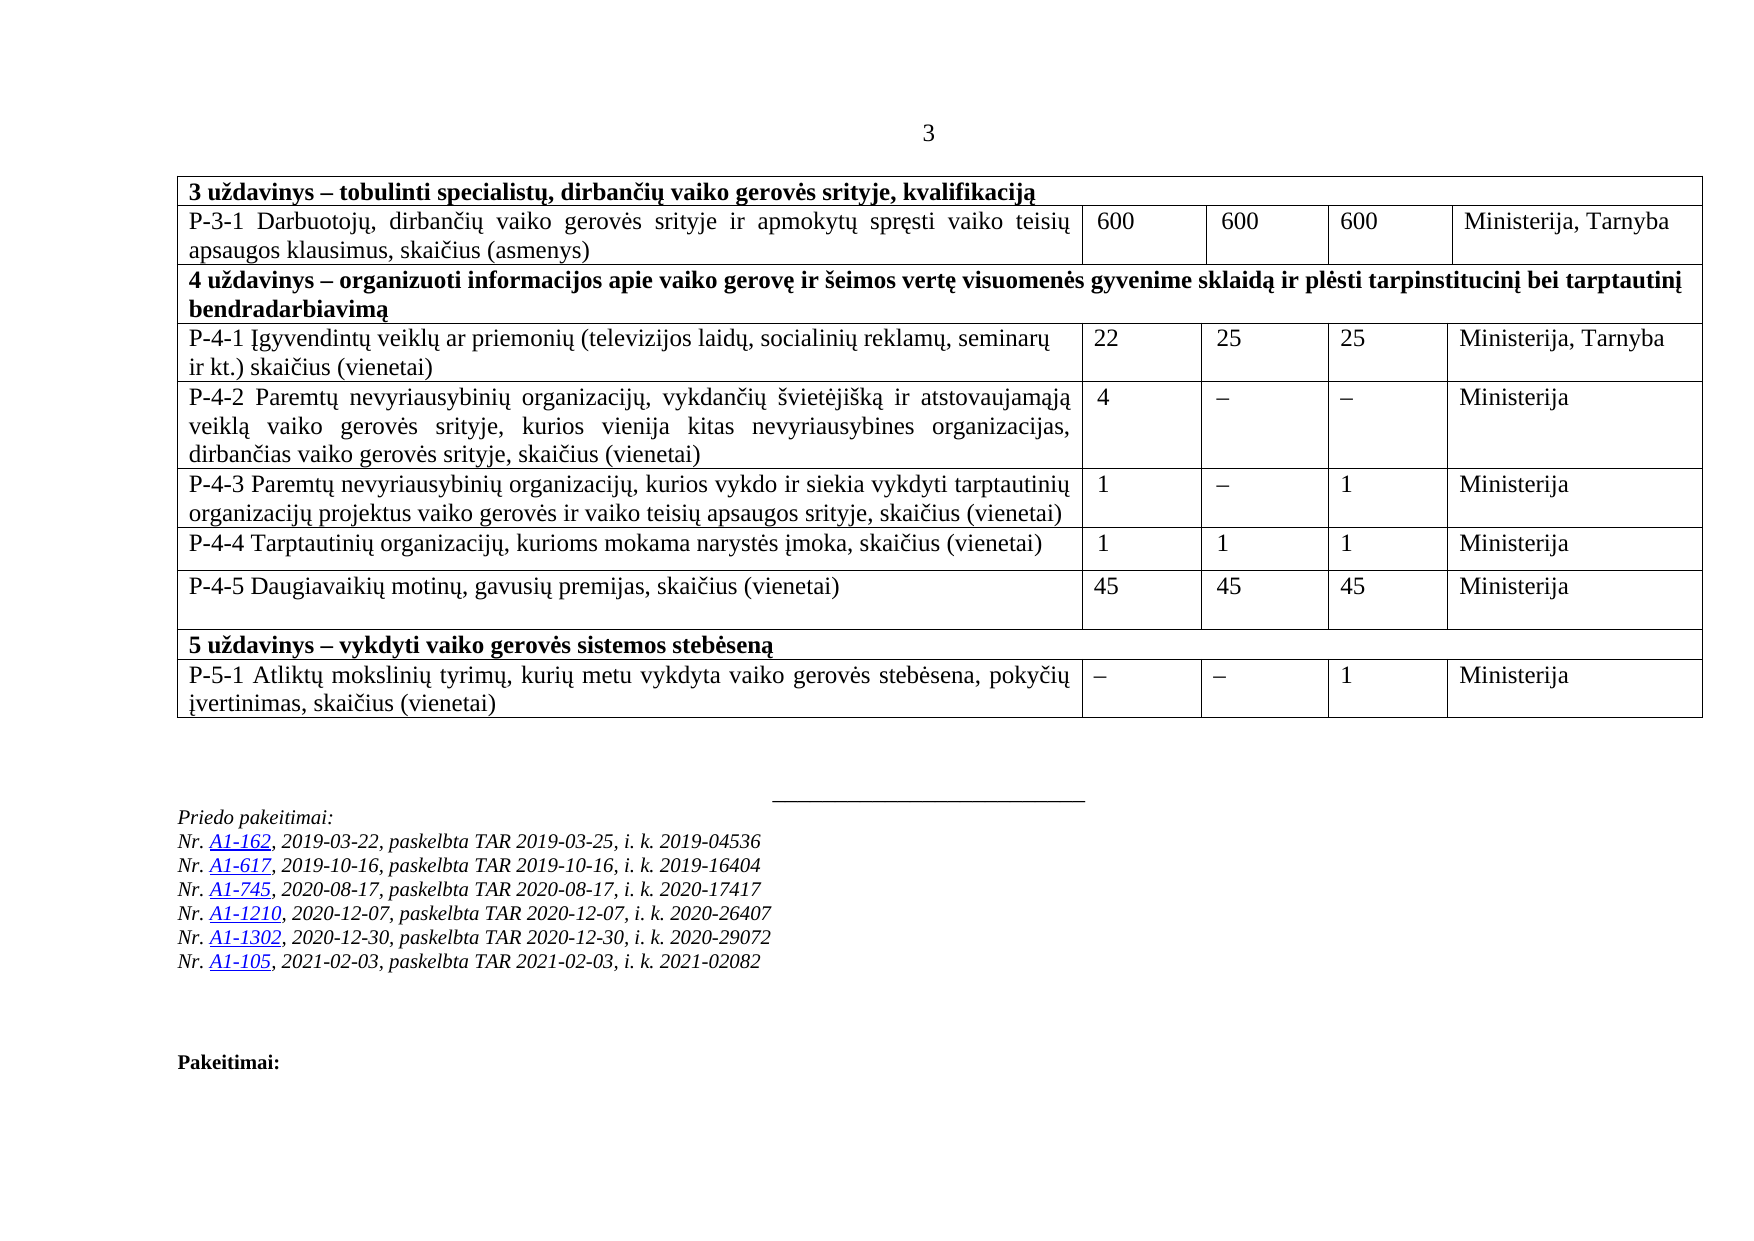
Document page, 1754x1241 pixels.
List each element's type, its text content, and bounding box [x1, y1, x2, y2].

table_cell Ministerija [1448, 382, 1702, 468]
table_cell P-4-4 Tarptautinių organizacijų, kurioms mokama narystės įmoka, skaičius (vienetai) [178, 528, 1082, 570]
table_cell – [1202, 382, 1328, 468]
table_cell Ministerija [1448, 469, 1702, 527]
table_cell – [1202, 660, 1328, 717]
table_cell 600 [1083, 206, 1206, 264]
table_cell 25 [1202, 324, 1328, 381]
table_cell Ministerija, Tarnyba [1448, 324, 1702, 381]
table_cell 1 [1329, 660, 1447, 717]
text Pakeitimai: [177, 1050, 1680, 1074]
table_cell 600 [1329, 206, 1452, 264]
table_cell P-3-1 Darbuotojų, dirbančių vaiko gerovės srityje ir apmokytų spręsti vaiko teisių apsaugos klausimus, skaičius (asmenys) [178, 206, 1082, 264]
table_cell 25 [1329, 324, 1447, 381]
table_cell – [1329, 382, 1447, 468]
table_cell – [1202, 469, 1328, 527]
table_cell P-4-2 Paremtų nevyriausybinių organizacijų, vykdančių švietėjišką ir atstovaujamąją veiklą vaiko gerovės srityje, kurios vienija kitas nevyriausybines organizacijas, dirbančias vaiko gerovės srityje, skaičius (vienetai) [178, 382, 1082, 468]
table_cell Ministerija [1448, 571, 1702, 629]
text Nr. A1-1302, 2020-12-30, paskelbta TAR 2020-12-30, i. k. 2020-29072 [177, 925, 1680, 949]
table_cell 1 [1329, 469, 1447, 527]
text Nr. A1-1210, 2020-12-07, paskelbta TAR 2020-12-07, i. k. 2020-26407 [177, 901, 1680, 925]
table_cell P-5-1 Atliktų mokslinių tyrimų, kurių metu vykdyta vaiko gerovės stebėsena, pokyčių įvertinimas, skaičius (vienetai) [178, 660, 1082, 717]
table_cell P-4-1 Įgyvendintų veiklų ar priemonių (televizijos laidų, socialinių reklamų, seminarų ir kt.) skaičius (vienetai) [178, 324, 1082, 381]
table_cell 3 uždavinys – tobulinti specialistų, dirbančių vaiko gerovės srityje, kvalifikaciją [178, 177, 1702, 205]
table_cell P-4-5 Daugiavaikių motinų, gavusių premijas, skaičius (vienetai) [178, 571, 1082, 629]
table_cell 4 uždavinys – organizuoti informacijos apie vaiko gerovę ir šeimos vertę visuomenės gyvenime sklaidą ir plėsti tarpinstitucinį bei tarptautinį bendradarbiavimą [178, 265, 1702, 322]
table_cell 45 [1083, 571, 1201, 629]
table_cell 600 [1207, 206, 1328, 264]
table_cell Ministerija [1448, 660, 1702, 717]
table_cell Ministerija [1448, 528, 1702, 570]
table_cell 1 [1083, 469, 1201, 527]
text Nr. A1-105, 2021-02-03, paskelbta TAR 2021-02-03, i. k. 2021-02082 [177, 949, 1680, 973]
table_cell P-4-3 Paremtų nevyriausybinių organizacijų, kurios vykdo ir siekia vykdyti tarptautinių organizacijų projektus vaiko gerovės ir vaiko teisių apsaugos srityje, skaičius (vienetai) [178, 469, 1082, 527]
text Priedo pakeitimai: [177, 804, 1680, 829]
table_cell 4 [1083, 382, 1201, 468]
table_cell 1 [1202, 528, 1328, 570]
table_cell 1 [1329, 528, 1447, 570]
table_cell 45 [1329, 571, 1447, 629]
table_cell 45 [1202, 571, 1328, 629]
text Nr. A1-617, 2019-10-16, paskelbta TAR 2019-10-16, i. k. 2019-16404 [177, 853, 1680, 877]
table_cell 22 [1083, 324, 1201, 381]
text Nr. A1-745, 2020-08-17, paskelbta TAR 2020-08-17, i. k. 2020-17417 [177, 877, 1680, 901]
table_cell 5 uždavinys – vykdyti vaiko gerovės sistemos stebėseną [178, 630, 1702, 659]
text Nr. A1-162, 2019-03-22, paskelbta TAR 2019-03-25, i. k. 2019-04536 [177, 829, 1680, 853]
table_cell Ministerija, Tarnyba [1453, 206, 1702, 264]
table_cell – [1083, 660, 1201, 717]
table_cell 1 [1083, 528, 1201, 570]
text _________________________ [177, 776, 1680, 804]
